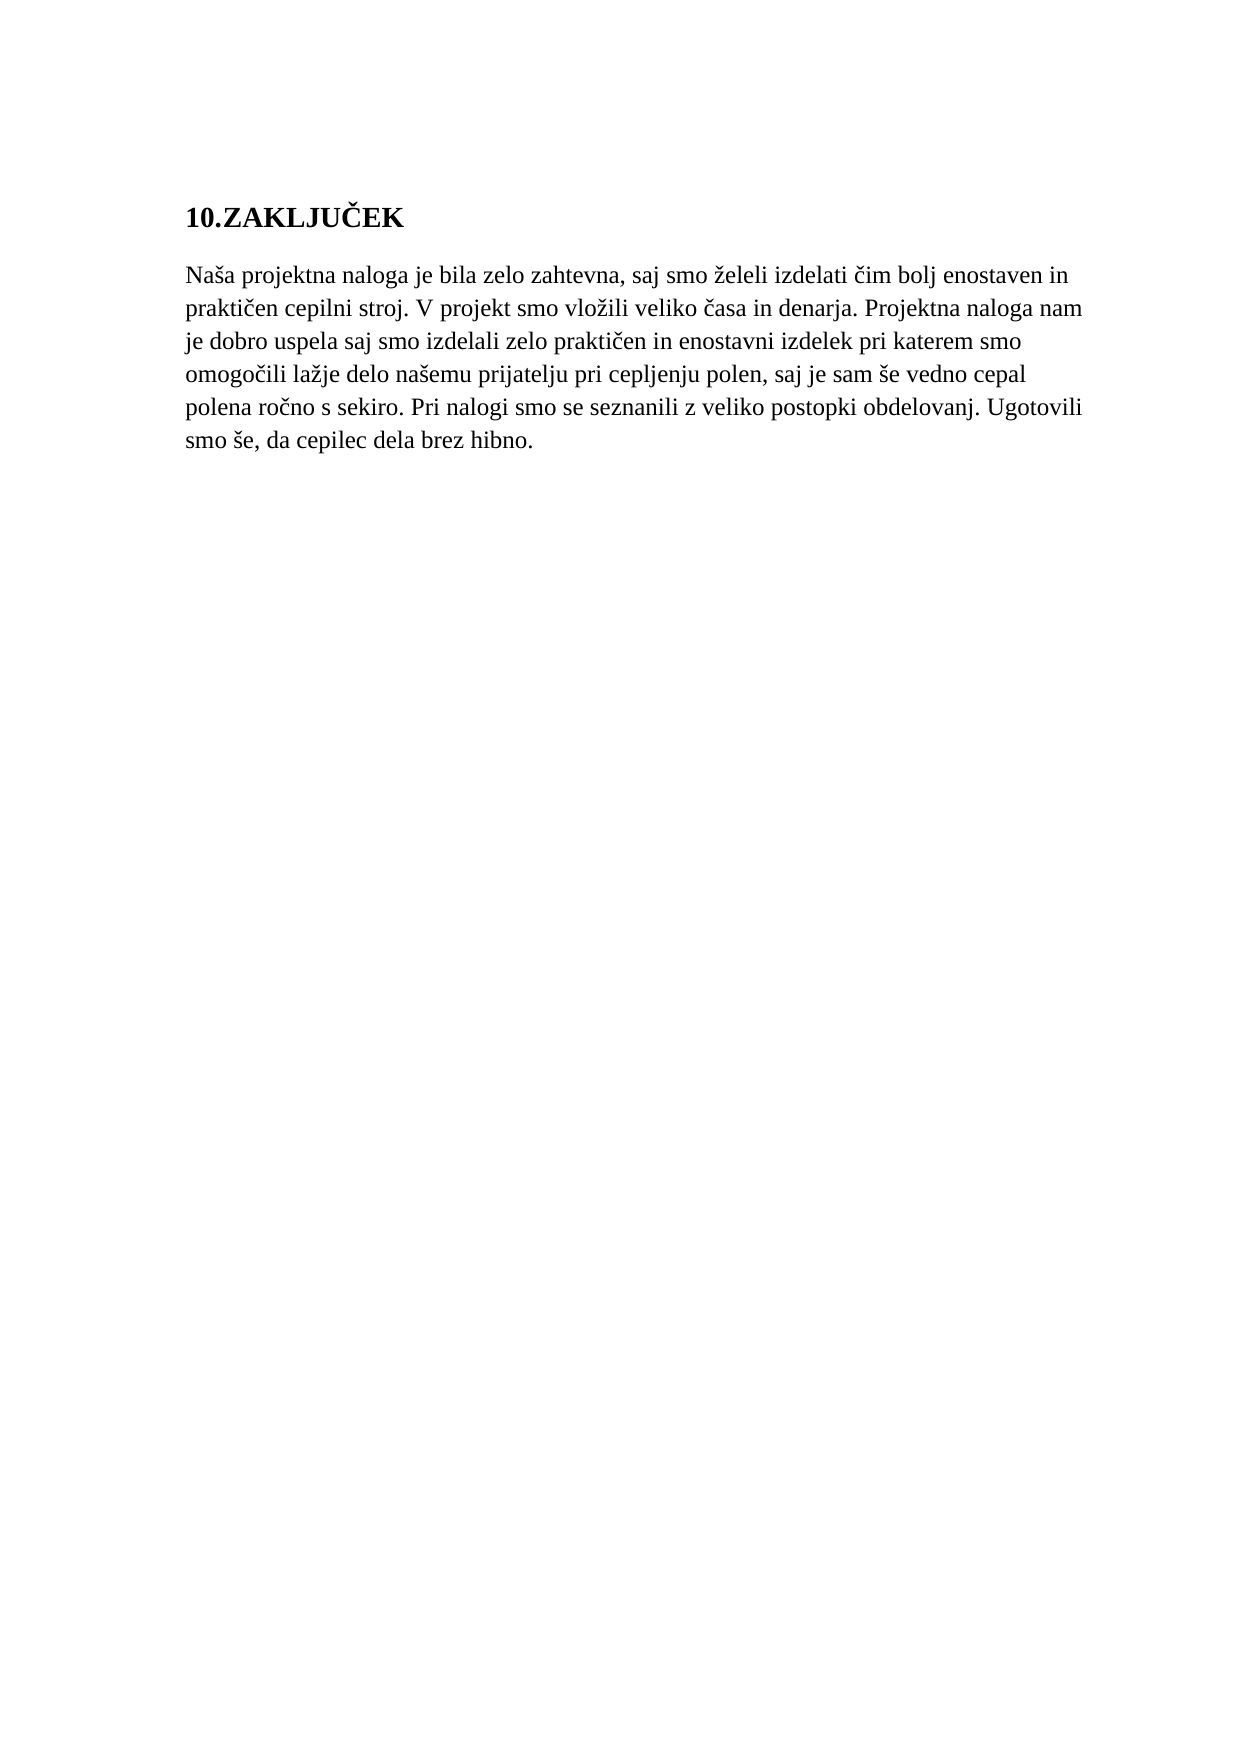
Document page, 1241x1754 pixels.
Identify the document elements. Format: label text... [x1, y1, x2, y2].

list ZAKLJUČEK [185, 201, 1093, 234]
text Naša projektna naloga je bila zelo zahtevna, saj smo želeli izdelati čim bolj enostaven in praktičen cepilni stroj. V projekt smo vložili veliko časa in denarja. Projektna naloga nam je dobro uspela saj smo izdelali zelo praktičen in enostavni izdelek pri katerem smo omogočili lažje delo našemu prijatelju pri cepljenju polen, saj je sam še vedno cepal polena ročno s sekiro. Pri nalogi smo se seznanili z veliko postopki obdelovanj. Ugotovili smo še, da cepilec dela brez hibno. [185, 260, 1093, 454]
